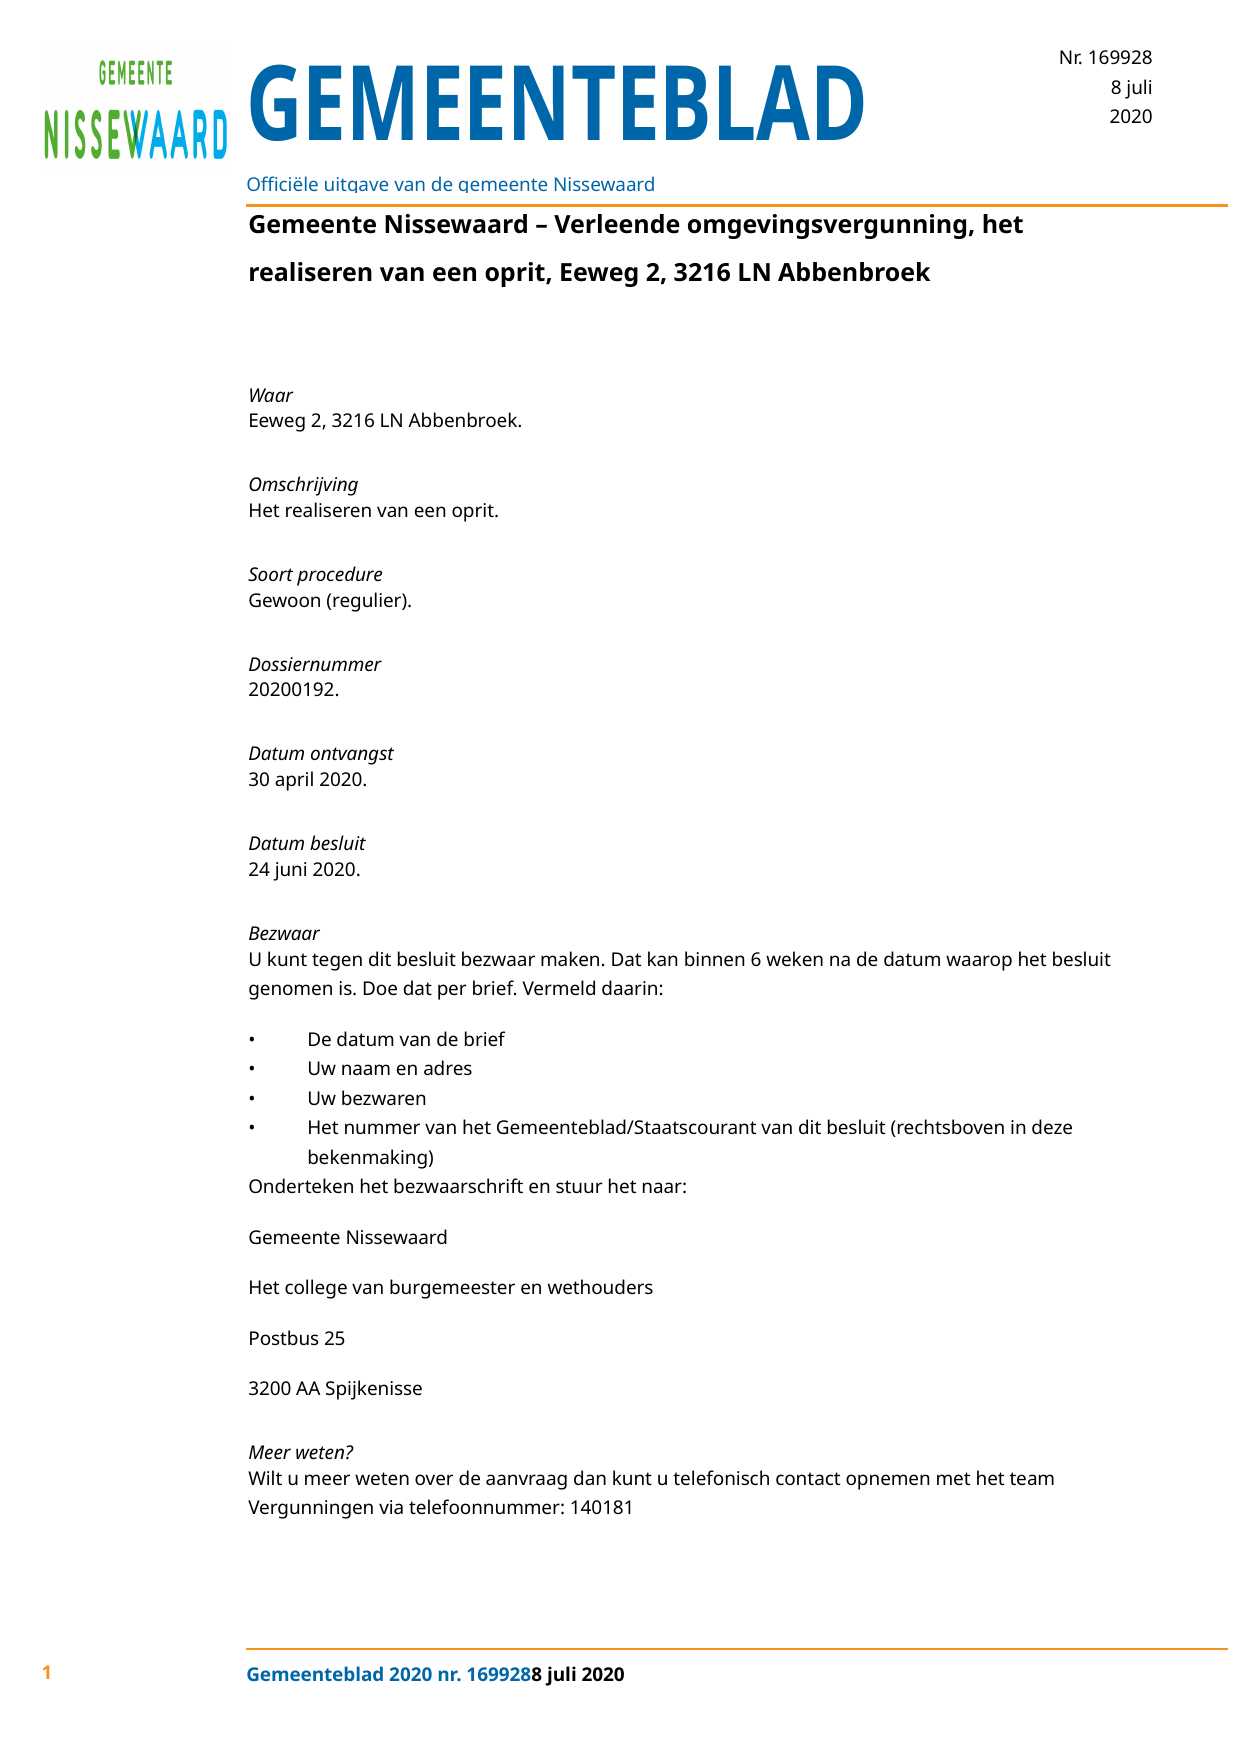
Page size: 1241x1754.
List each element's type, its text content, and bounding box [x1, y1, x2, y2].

text Postbus 25 [248, 1325, 1152, 1351]
text 30 april 2020. [248, 766, 1152, 792]
text 3200 AA Spijkenisse [248, 1375, 1152, 1401]
text Gemeente Nissewaard [248, 1224, 1152, 1250]
text Het realiseren van een oprit. [248, 497, 1152, 523]
text Bezwaar [248, 920, 1152, 946]
text Gemeente Nissewaard – Verleende omgevingsvergunning, het realiseren van een oprit, Eeweg 2, 3216 LN Abbenbroek [248, 207, 1152, 288]
text Soort procedure [248, 561, 1152, 587]
text Meer weten? [248, 1439, 1152, 1465]
text 24 juni 2020. [248, 856, 1152, 882]
text Het college van burgemeester en wethouders [248, 1274, 1152, 1300]
list Uw naam en adres [248, 1055, 1152, 1081]
text Onderteken het bezwaarschrift en stuur het naar: [248, 1174, 1152, 1199]
text Waar [248, 382, 1152, 408]
text 20200192. [248, 677, 1152, 702]
text Datum ontvangst [248, 741, 1152, 766]
list Het nummer van het Gemeenteblad/Staatscourant van dit besluit (rechtsboven in deze bekenmaking) [248, 1114, 1152, 1170]
picture [41, 47, 231, 172]
text Gewoon (regulier). [248, 587, 1152, 613]
list De datum van de brief [248, 1026, 1152, 1051]
text Wilt u meer weten over de aanvraag dan kunt u telefonisch contact opnemen met het team Vergunningen via telefoonnummer: 140181 [248, 1465, 1152, 1520]
text Datum besluit [248, 830, 1152, 856]
text U kunt tegen dit besluit bezwaar maken. Dat kan binnen 6 weken na de datum waarop het besluit genomen is. Doe dat per brief. Vermeld daarin: [248, 946, 1152, 1001]
text Eeweg 2, 3216 LN Abbenbroek. [248, 408, 1152, 433]
text Omschrijving [248, 472, 1152, 497]
text Dossiernummer [248, 651, 1152, 677]
list Uw bezwaren [248, 1085, 1152, 1111]
